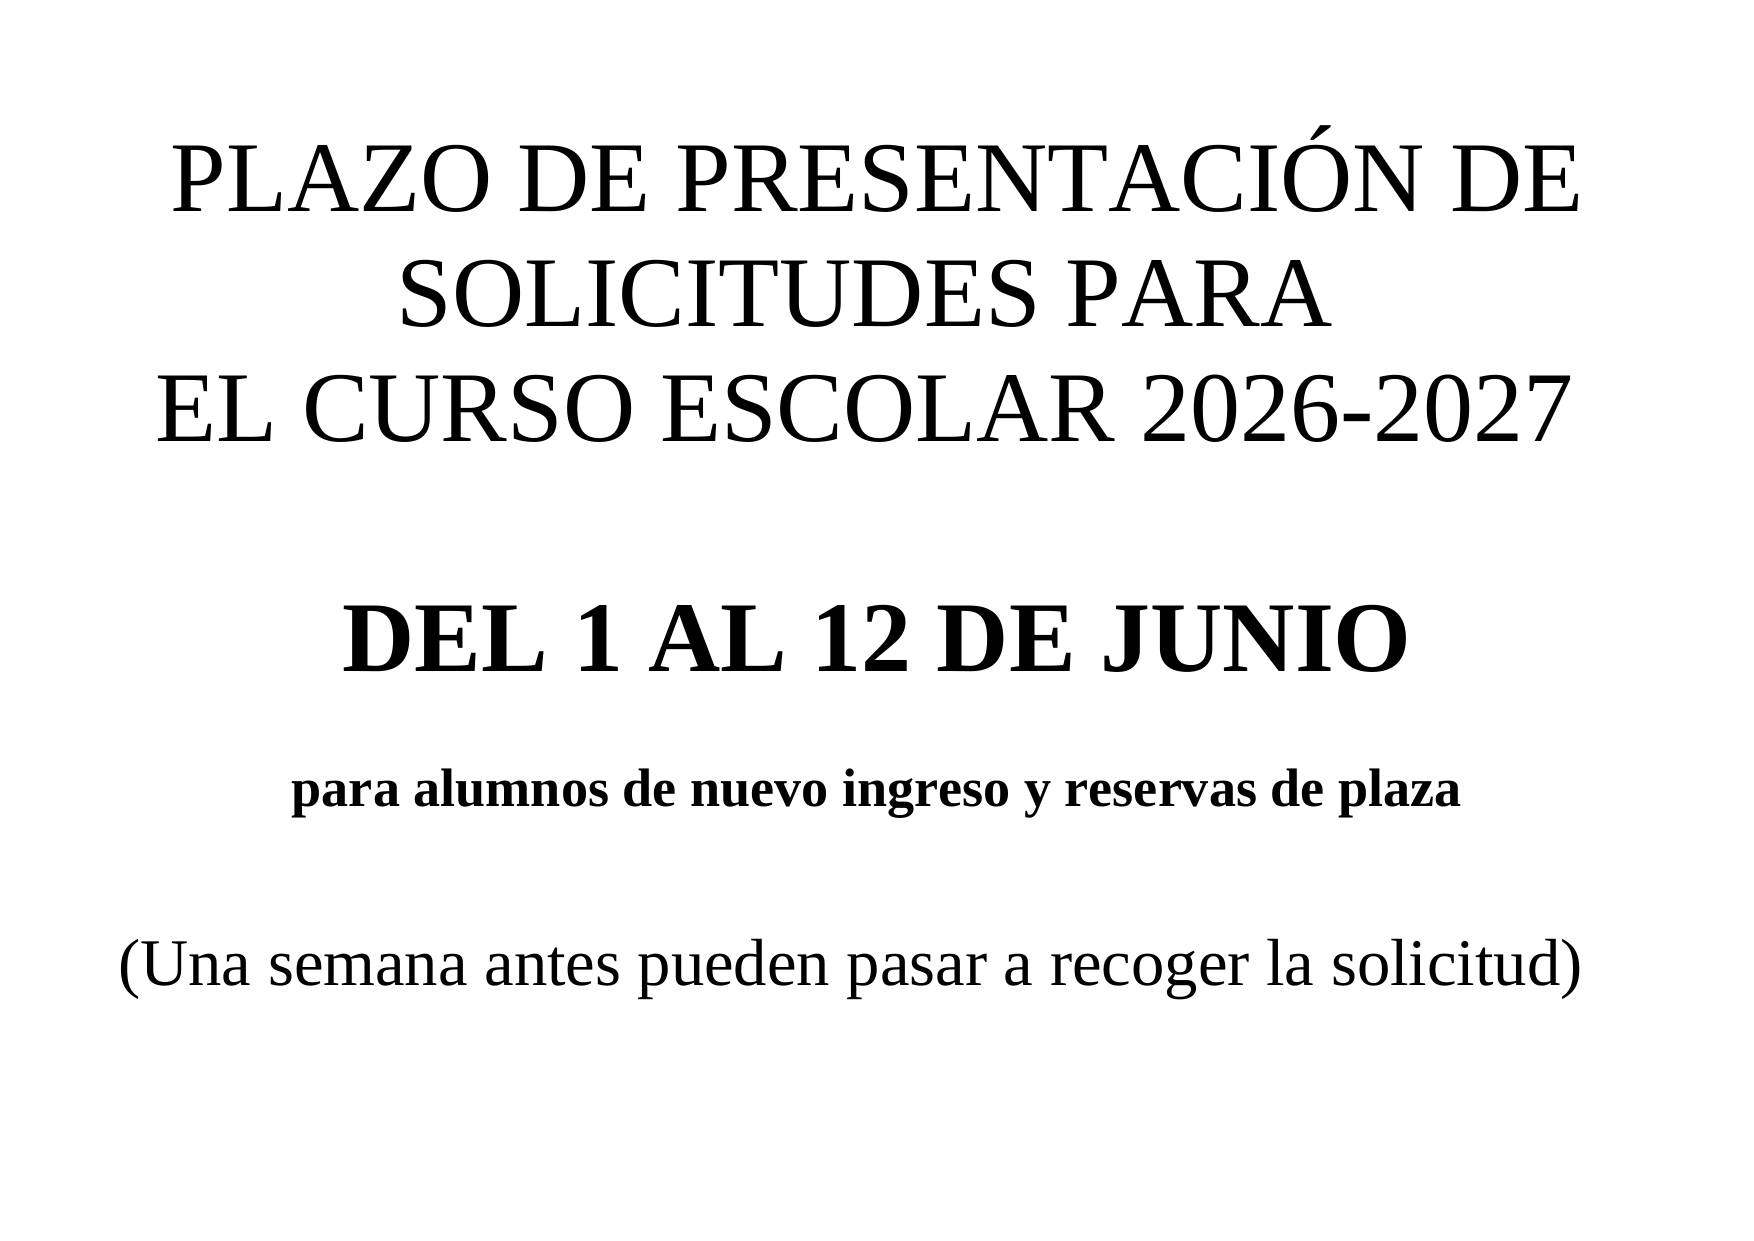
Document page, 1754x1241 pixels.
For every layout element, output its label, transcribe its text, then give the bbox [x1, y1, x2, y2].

text DEL 1 AL 12 DE JUNIO [118, 578, 1636, 693]
text para alumnos de nuevo ingreso y reservas de plaza [118, 755, 1636, 818]
text PLAZO DE PRESENTACIÓN DE SOLICITUDES PARA [118, 118, 1636, 348]
text (Una semana antes pueden pasar a recoger la solicitud) [118, 923, 1636, 1000]
text EL CURSO ESCOLAR 2026-2027 [118, 348, 1636, 463]
